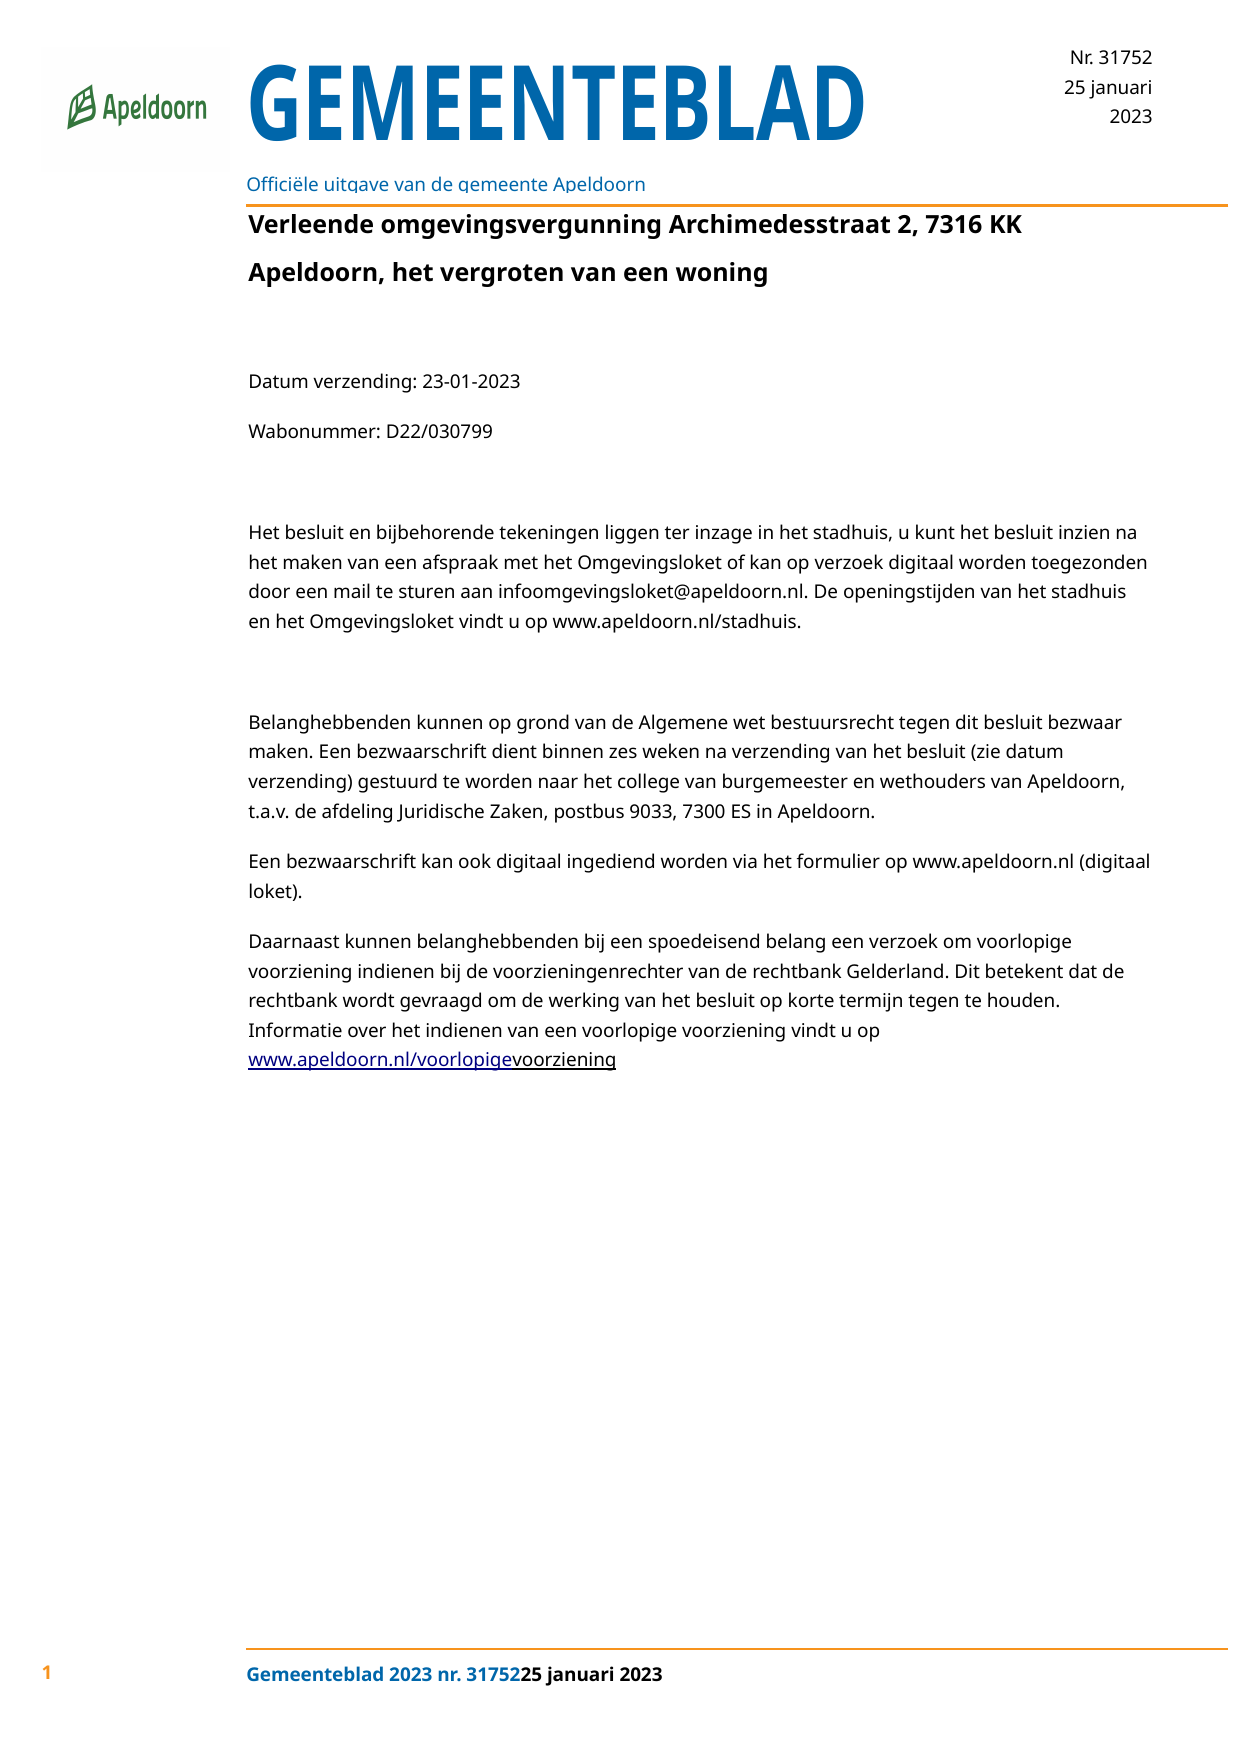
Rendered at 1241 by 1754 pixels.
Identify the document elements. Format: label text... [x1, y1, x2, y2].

picture [41, 47, 231, 172]
text Een bezwaarschrift kan ook digitaal ingediend worden via het formulier op www.apeldoorn.nl (digitaal loket). [248, 848, 1152, 904]
text Datum verzending: 23-01-2023 [248, 368, 1152, 394]
text Het besluit en bijbehorende tekeningen liggen ter inzage in het stadhuis, u kunt het besluit inzien na het maken van een afspraak met het Omgevingsloket of kan op verzoek digitaal worden toegezonden door een mail te sturen aan infoomgevingsloket@apeldoorn.nl. De openingstijden van het stadhuis en het Omgevingsloket vindt u op www.apeldoorn.nl/stadhuis. [248, 519, 1152, 634]
text Wabonummer: D22/030799 [248, 419, 1152, 444]
text Verleende omgevingsvergunning Archimedesstraat 2, 7316 KK Apeldoorn, het vergroten van een woning [248, 207, 1152, 288]
text Daarnaast kunnen belanghebbenden bij een spoedeisend belang een verzoek om voorlopige voorziening indienen bij de voorzieningenrechter van de rechtbank Gelderland. Dit betekent dat de rechtbank wordt gevraagd om de werking van het besluit op korte termijn tegen te houden. Informatie over het indienen van een voorlopige voorziening vindt u op www.apeldoorn.nl/voorlopigevoorziening [248, 928, 1152, 1072]
text Belanghebbenden kunnen op grond van de Algemene wet bestuursrecht tegen dit besluit bezwaar maken. Een bezwaarschrift dient binnen zes weken na verzending van het besluit (zie datum verzending) gestuurd te worden naar het college van burgemeester en wethouders van Apeldoorn, t.a.v. de afdeling Juridische Zaken, postbus 9033, 7300 ES in Apeldoorn. [248, 709, 1152, 824]
